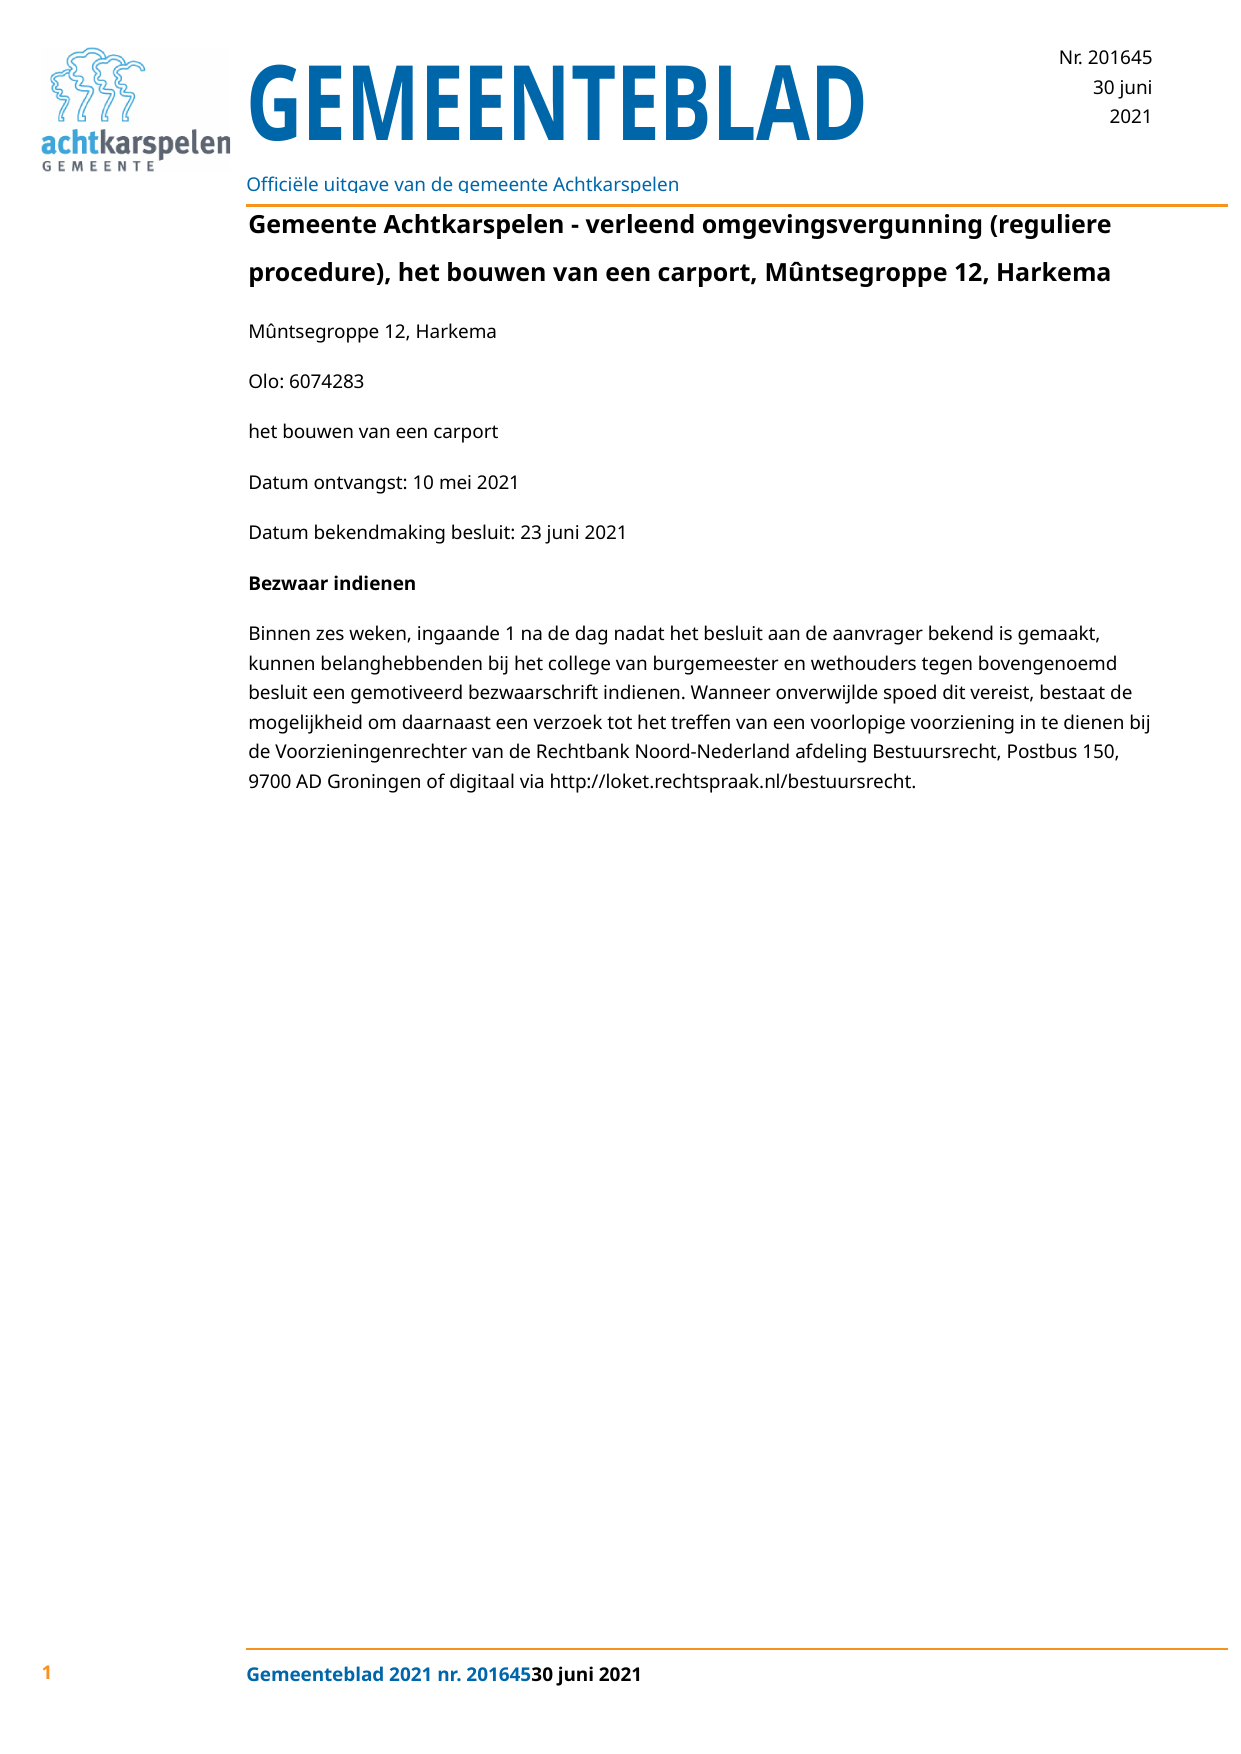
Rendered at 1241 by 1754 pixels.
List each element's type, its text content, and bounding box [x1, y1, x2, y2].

text het bouwen van een carport [248, 419, 1152, 444]
text Gemeente Achtkarspelen - verleend omgevingsvergunning (reguliere procedure), het bouwen van een carport, Mûntsegroppe 12, Harkema [248, 207, 1152, 288]
text Datum ontvangst: 10 mei 2021 [248, 469, 1152, 495]
text Olo: 6074283 [248, 368, 1152, 394]
picture [41, 47, 231, 172]
text Binnen zes weken, ingaande 1 na de dag nadat het besluit aan de aanvrager bekend is gemaakt, kunnen belanghebbenden bij het college van burgemeester en wethouders tegen bovengenoemd besluit een gemotiveerd bezwaarschrift indienen. Wanneer onverwijlde spoed dit vereist, bestaat de mogelijkheid om daarnaast een verzoek tot het treffen van een voorlopige voorziening in te dienen bij de Voorzieningenrechter van de Rechtbank Noord-Nederland afdeling Bestuursrecht, Postbus 150, 9700 AD Groningen of digitaal via http://loket.rechtspraak.nl/bestuursrecht. [248, 620, 1152, 794]
text Mûntsegroppe 12, Harkema [248, 318, 1152, 344]
text Bezwaar indienen [248, 570, 1152, 596]
text Datum bekendmaking besluit: 23 juni 2021 [248, 519, 1152, 545]
